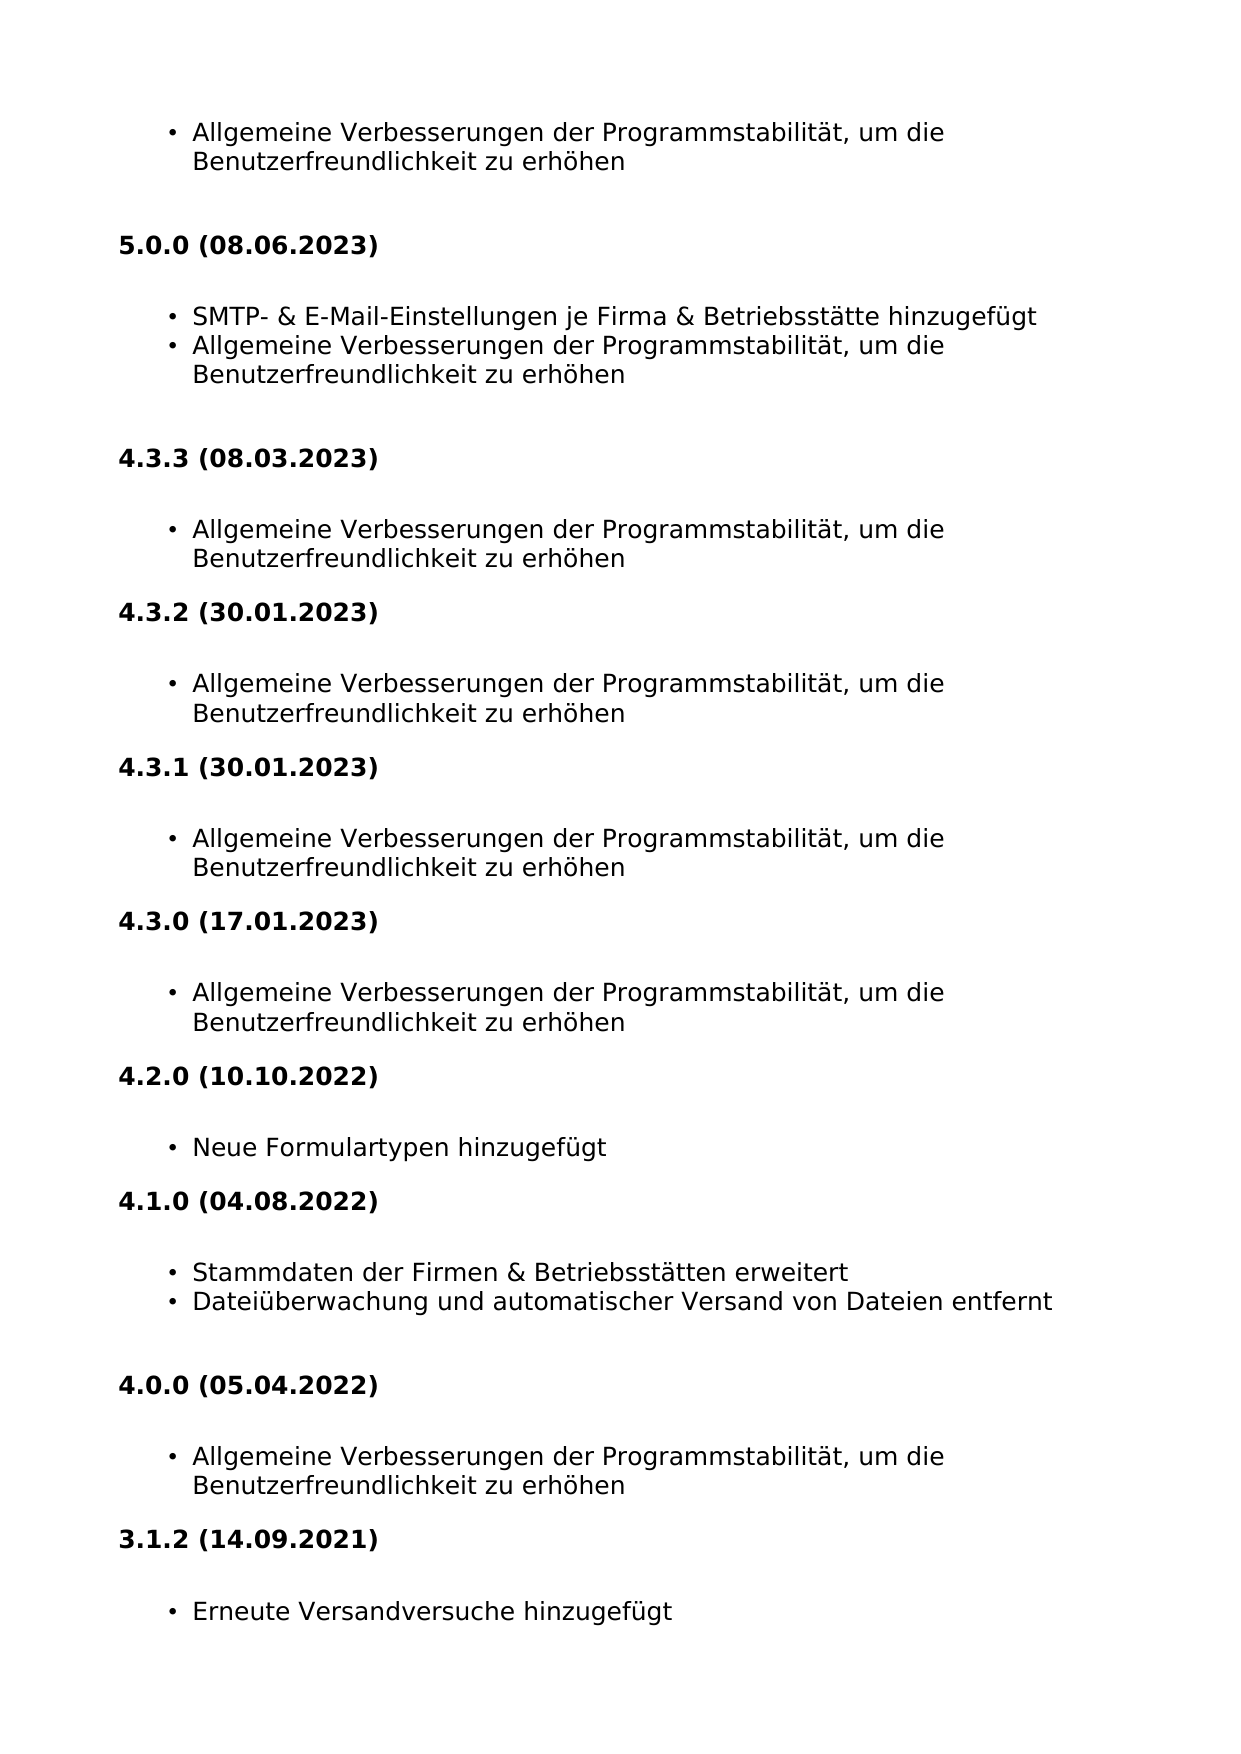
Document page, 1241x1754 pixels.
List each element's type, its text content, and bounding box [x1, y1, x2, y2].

list Allgemeine Verbesserungen der Programmstabilität, um die Benutzerfreundlichkeit zu erhöhen [177, 515, 1122, 573]
list Neue Formulartypen hinzugefügt [177, 1133, 1122, 1162]
subtitle 4.3.0 (17.01.2023) [118, 907, 1122, 937]
subtitle 4.2.0 (10.10.2022) [118, 1062, 1122, 1091]
subtitle 4.3.2 (30.01.2023) [118, 598, 1122, 628]
list Allgemeine Verbesserungen der Programmstabilität, um die Benutzerfreundlichkeit zu erhöhen [177, 979, 1122, 1037]
subtitle 4.0.0 (05.04.2022) [118, 1371, 1122, 1400]
list Allgemeine Verbesserungen der Programmstabilität, um die Benutzerfreundlichkeit zu erhöhen [177, 824, 1122, 882]
list Allgemeine Verbesserungen der Programmstabilität, um die Benutzerfreundlichkeit zu erhöhen [177, 1442, 1122, 1501]
subtitle 3.1.2 (14.09.2021) [118, 1526, 1122, 1555]
list Stammdaten der Firmen & Betriebsstätten erweitert [177, 1258, 1122, 1288]
list SMTP- & E-Mail-Einstellungen je Firma & Betriebsstätte hinzugefügt [177, 302, 1122, 331]
subtitle 4.1.0 (04.08.2022) [118, 1187, 1122, 1216]
subtitle 4.3.1 (30.01.2023) [118, 753, 1122, 782]
subtitle 5.0.0 (08.06.2023) [118, 231, 1122, 260]
list Allgemeine Verbesserungen der Programmstabilität, um die Benutzerfreundlichkeit zu erhöhen [177, 331, 1122, 389]
list Erneute Versandversuche hinzugefügt [177, 1597, 1122, 1626]
subtitle 4.3.3 (08.03.2023) [118, 444, 1122, 473]
list Dateiüberwachung und automatischer Versand von Dateien entfernt [177, 1288, 1122, 1317]
list Allgemeine Verbesserungen der Programmstabilität, um die Benutzerfreundlichkeit zu erhöhen [177, 118, 1122, 176]
list Allgemeine Verbesserungen der Programmstabilität, um die Benutzerfreundlichkeit zu erhöhen [177, 670, 1122, 728]
